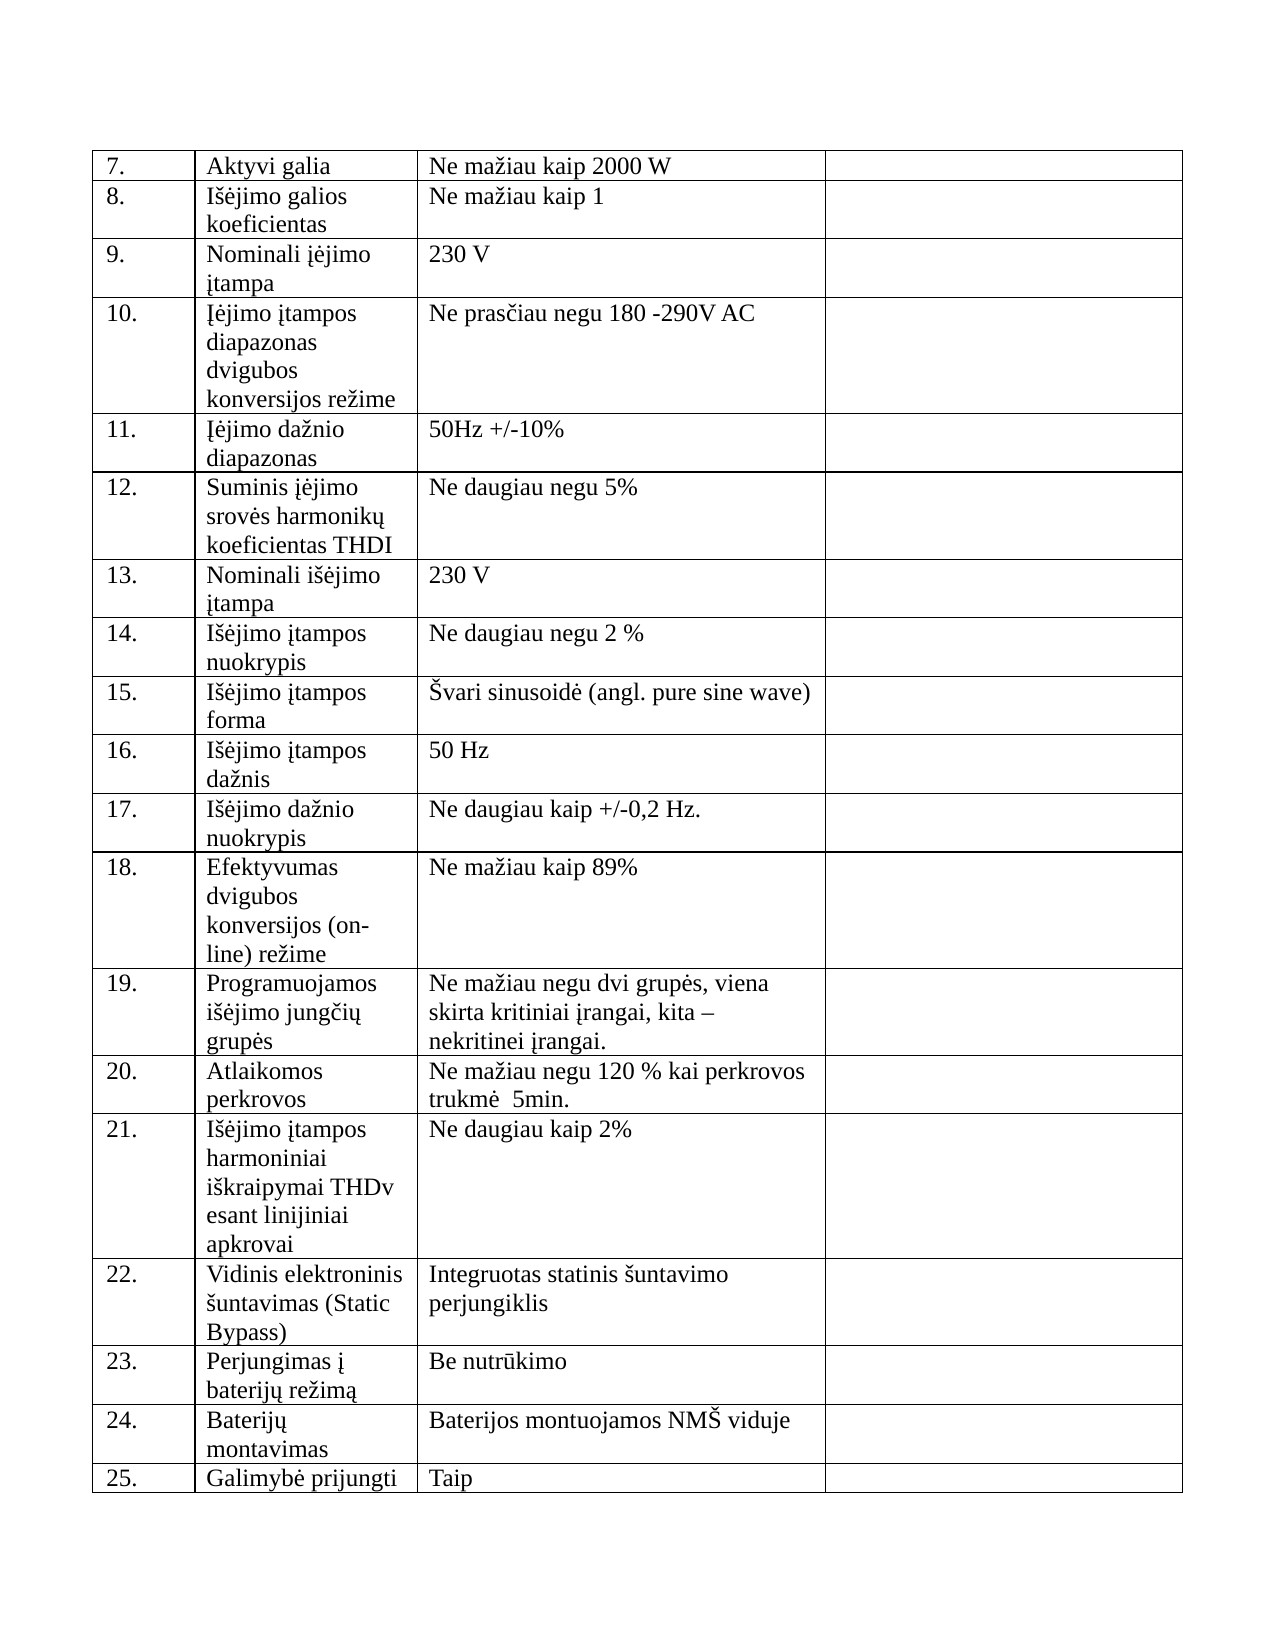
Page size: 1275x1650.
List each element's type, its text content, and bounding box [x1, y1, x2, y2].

table_cell Aktyvi galia [196, 151, 417, 180]
table_cell [826, 298, 1182, 413]
table_cell Išėjimo įtampos nuokrypis [196, 618, 417, 676]
table_cell 50 Hz [418, 735, 825, 793]
table_cell Be nutrūkimo [418, 1346, 825, 1404]
table_cell [93, 1405, 194, 1462]
table_cell [93, 1259, 194, 1345]
table_cell Atlaikomos perkrovos [196, 1056, 417, 1113]
table_cell [826, 473, 1182, 559]
table_cell [93, 618, 194, 676]
table_cell [826, 1056, 1182, 1113]
table_cell 230 V [418, 239, 825, 297]
table_cell [826, 677, 1182, 734]
table_cell Ne daugiau kaip +/-0,2 Hz. [418, 794, 825, 851]
table_cell [93, 735, 194, 793]
table_cell Baterijos montuojamos NMŠ viduje [418, 1405, 825, 1462]
table_cell Ne mažiau kaip 1 [418, 181, 825, 238]
table_cell Išėjimo galios koeficientas [196, 181, 417, 238]
table_cell [826, 560, 1182, 617]
table_cell [826, 1114, 1182, 1258]
table_cell 230 V [418, 560, 825, 617]
table_cell [93, 1056, 194, 1113]
table_cell [93, 298, 194, 413]
table_cell [93, 1346, 194, 1404]
table_cell [93, 560, 194, 617]
table_cell [826, 1405, 1182, 1462]
table_cell Perjungimas į baterijų režimą [196, 1346, 417, 1404]
table_cell [826, 735, 1182, 793]
table_cell Išėjimo įtampos forma [196, 677, 417, 734]
table_cell Išėjimo įtampos harmoniniai iškraipymai THDv esant linijiniai apkrovai [196, 1114, 417, 1258]
table_cell Taip [418, 1464, 825, 1492]
table_cell [93, 1114, 194, 1258]
table_cell Galimybė prijungti [196, 1464, 417, 1492]
table_cell [93, 473, 194, 559]
table_cell [826, 239, 1182, 297]
table_cell [93, 239, 194, 297]
table_cell [826, 794, 1182, 851]
table_cell Ne daugiau kaip 2% [418, 1114, 825, 1258]
table_cell Ne mažiau kaip 89% [418, 853, 825, 967]
table_cell [93, 677, 194, 734]
table_cell Švari sinusoidė (angl. pure sine wave) [418, 677, 825, 734]
table_cell [826, 181, 1182, 238]
table_cell Įėjimo įtampos diapazonas dvigubos konversijos režime [196, 298, 417, 413]
table_cell [826, 1259, 1182, 1345]
table_cell [93, 1464, 194, 1492]
table_cell Išėjimo įtampos dažnis [196, 735, 417, 793]
table_cell Efektyvumas dvigubos konversijos (on-line) režime [196, 853, 417, 967]
table_cell Ne mažiau kaip 2000 W [418, 151, 825, 180]
table_cell Programuojamos išėjimo jungčių grupės [196, 969, 417, 1055]
table_cell Ne daugiau negu 2 % [418, 618, 825, 676]
table_cell [826, 414, 1182, 471]
table_cell [93, 151, 194, 180]
table_cell Vidinis elektroninis šuntavimas (Static Bypass) [196, 1259, 417, 1345]
table_cell Ne mažiau negu 120 % kai perkrovos trukmė 5min. [418, 1056, 825, 1113]
table_cell Baterijų montavimas [196, 1405, 417, 1462]
table_cell [93, 853, 194, 967]
table_cell [826, 618, 1182, 676]
table_cell [826, 1346, 1182, 1404]
table_cell [93, 414, 194, 471]
table_cell Integruotas statinis šuntavimo perjungiklis [418, 1259, 825, 1345]
table_cell Išėjimo dažnio nuokrypis [196, 794, 417, 851]
table_cell Ne daugiau negu 5% [418, 473, 825, 559]
table_cell [826, 151, 1182, 180]
table_cell Įėjimo dažnio diapazonas [196, 414, 417, 471]
table_cell Ne mažiau negu dvi grupės, viena skirta kritiniai įrangai, kita – nekritinei įrangai. [418, 969, 825, 1055]
table_cell [93, 181, 194, 238]
table_cell [826, 1464, 1182, 1492]
table_cell [93, 969, 194, 1055]
table_cell 50Hz +/-10% [418, 414, 825, 471]
table_cell Nominali išėjimo įtampa [196, 560, 417, 617]
table_cell Ne prasčiau negu 180 -290V AC [418, 298, 825, 413]
table_cell Suminis įėjimo srovės harmonikų koeficientas THDI [196, 473, 417, 559]
table_cell [826, 969, 1182, 1055]
table_cell [93, 794, 194, 851]
table_cell Nominali įėjimo įtampa [196, 239, 417, 297]
table_cell [826, 853, 1182, 967]
